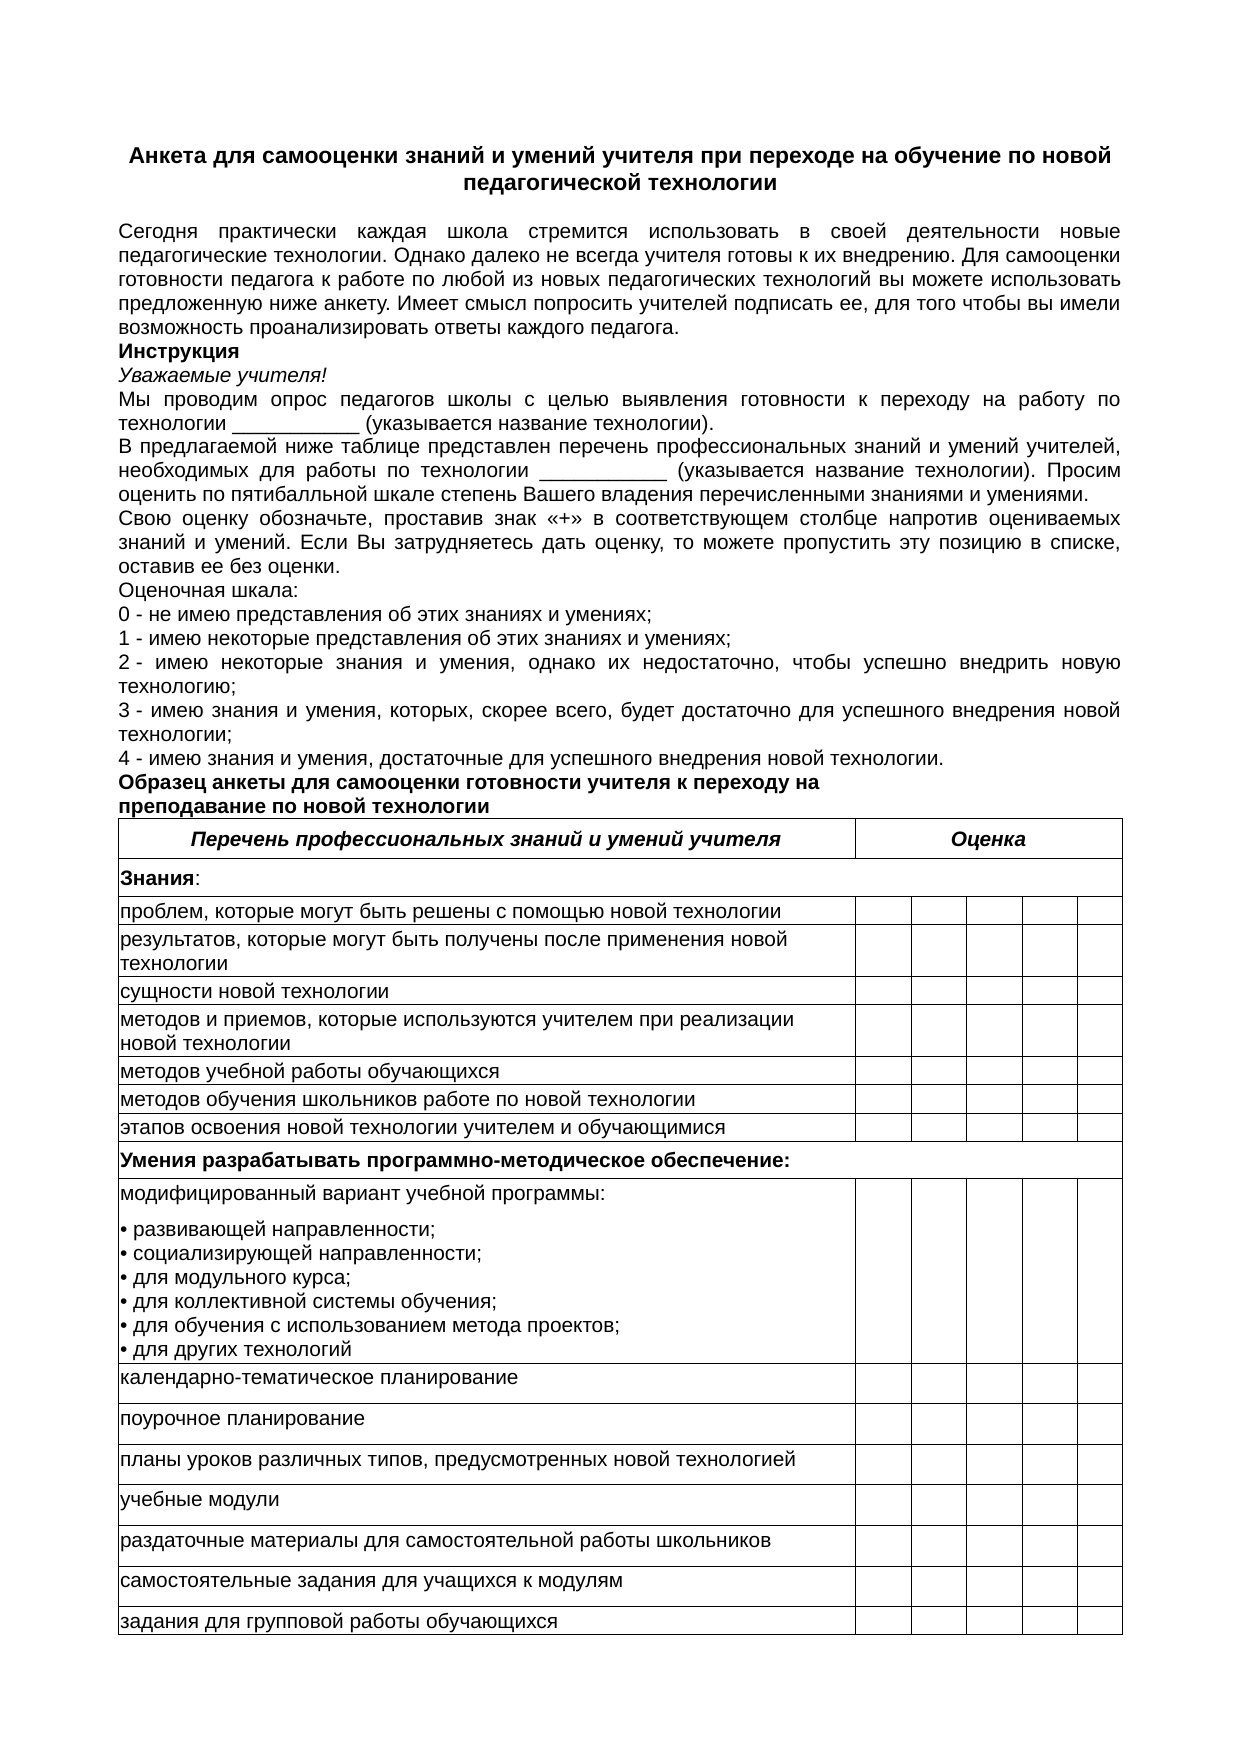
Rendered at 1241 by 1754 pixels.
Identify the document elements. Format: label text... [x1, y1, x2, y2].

table_cell [1023, 1364, 1077, 1403]
table_cell [856, 1364, 911, 1403]
table_cell [856, 1485, 911, 1525]
text 3 - имею знания и умения, которых, скорее всего, будет достаточно для успешного внедрения новой технологии; [118, 698, 1122, 746]
table_cell Умения разрабатывать программно-методическое обеспечение: [119, 1142, 1122, 1178]
table_cell [967, 977, 1022, 1004]
table_cell [967, 1085, 1022, 1112]
table_cell [912, 1607, 966, 1634]
text Образец анкеты для самооценки готовности учителя к переходу на [118, 770, 1122, 794]
table_cell [1023, 1005, 1077, 1056]
table_cell [1078, 1526, 1122, 1566]
table_cell [1023, 1057, 1077, 1084]
text преподавание по новой технологии [118, 794, 1122, 818]
table_cell задания для групповой работы обучающихся [119, 1607, 855, 1634]
table_header Перечень профессиональных знаний и умений учителя [119, 819, 855, 858]
table_cell [856, 1085, 911, 1112]
table_cell [1078, 1567, 1122, 1606]
table_cell [1023, 1567, 1077, 1606]
text В предлагаемой ниже таблице представлен перечень профессиональных знаний и умений учителей, необходимых для работы по технологии ___________ (указывается название технологии). Просим оценить по пятибалльной шкале степень Вашего владения перечисленными знаниями и умениями. [118, 434, 1122, 506]
table_cell [912, 1567, 966, 1606]
table_cell календарно-тематическое планирование [119, 1364, 855, 1403]
table_cell методов и приемов, которые используются учителем при реализации новой технологии [119, 1005, 855, 1056]
table_cell [967, 1485, 1022, 1525]
table_cell [1023, 1485, 1077, 1525]
table_cell [1078, 977, 1122, 1004]
table_cell [856, 1445, 911, 1484]
table_cell [912, 1364, 966, 1403]
table_cell [967, 1364, 1022, 1403]
table_cell [856, 925, 911, 976]
table_cell самостоятельные задания для учащихся к модулям [119, 1567, 855, 1606]
table_cell [856, 977, 911, 1004]
table_cell [1078, 925, 1122, 976]
table_cell методов обучения школьников работе по новой технологии [119, 1085, 855, 1112]
text Уважаемые учителя! [118, 362, 1122, 386]
table_cell раздаточные материалы для самостоятельной работы школьников [119, 1526, 855, 1566]
table_cell [912, 977, 966, 1004]
table_cell [856, 1404, 911, 1444]
table_cell [1023, 1179, 1077, 1362]
table_cell [912, 1114, 966, 1141]
table_cell [1078, 1607, 1122, 1634]
table_cell [912, 1485, 966, 1525]
table_cell [967, 1567, 1022, 1606]
table_cell сущности новой технологии [119, 977, 855, 1004]
table_cell [1078, 1179, 1122, 1362]
table_cell [1078, 1114, 1122, 1141]
table_cell [1078, 1485, 1122, 1525]
table_cell [1078, 1057, 1122, 1084]
table_cell [967, 1179, 1022, 1362]
table_cell Знания: [119, 859, 1122, 896]
text Свою оценку обозначьте, проставив знак «+» в соответствующем столбце напротив оцениваемых знаний и умений. Если Вы затрудняетесь дать оценку, то можете пропустить эту позицию в списке, оставив ее без оценки. [118, 506, 1122, 578]
table_cell [967, 1005, 1022, 1056]
text Сегодня практически каждая школа стремится использовать в своей деятельности новые педагогические технологии. Однако далеко не всегда учителя готовы к их внедрению. Для самооценки готовности педагога к работе по любой из новых педагогических технологий вы можете использовать предложенную ниже анкету. Имеет смысл попросить учителей подписать ее, для того чтобы вы имели возможность проанализировать ответы каждого педагога. [118, 219, 1122, 338]
text 0 - не имею представления об этих знаниях и умениях; [118, 602, 1122, 626]
table_cell модифицированный вариант учебной программы: • развивающей направленности; • социализирующей направленности; • для модульного курса; • для коллективной системы обучения; • для обучения с использованием метода проектов; • для других технологий [119, 1179, 855, 1362]
table_cell [967, 897, 1022, 924]
table_cell [1023, 1607, 1077, 1634]
text Инструкция [118, 338, 1122, 362]
table_cell результатов, которые могут быть получены после применения новой технологии [119, 925, 855, 976]
table_cell [1023, 977, 1077, 1004]
table_cell [967, 1057, 1022, 1084]
table_cell [1023, 1114, 1077, 1141]
table_cell [1078, 1085, 1122, 1112]
text 2 - имею некоторые знания и умения, однако их недостаточно, чтобы успешно внедрить новую технологию; [118, 650, 1122, 698]
text Оценочная шкала: [118, 578, 1122, 602]
table_cell [912, 1005, 966, 1056]
table_cell [967, 1404, 1022, 1444]
table_cell [1078, 1364, 1122, 1403]
table_cell [967, 925, 1022, 976]
table_cell [912, 1404, 966, 1444]
table_cell [856, 1057, 911, 1084]
table_cell [1023, 925, 1077, 976]
text Мы проводим опрос педагогов школы с целью выявления готовности к переходу на работу по технологии ___________ (указывается название технологии). [118, 386, 1122, 434]
table_cell [1078, 1445, 1122, 1484]
table_cell [912, 1445, 966, 1484]
table_cell [967, 1607, 1022, 1634]
table_cell учебные модули [119, 1485, 855, 1525]
table_cell [912, 1057, 966, 1084]
table_cell [912, 1179, 966, 1362]
table_cell [1023, 1526, 1077, 1566]
table_cell [856, 1005, 911, 1056]
table_cell [1078, 897, 1122, 924]
table_cell планы уроков различных типов, предусмотренных новой технологией [119, 1445, 855, 1484]
table_cell поурочное планирование [119, 1404, 855, 1444]
table_cell [912, 1526, 966, 1566]
table_cell методов учебной работы обучающихся [119, 1057, 855, 1084]
table_header Оценка [856, 819, 1122, 858]
table_cell [912, 897, 966, 924]
table_cell [967, 1445, 1022, 1484]
table_cell [856, 1114, 911, 1141]
table_cell этапов освоения новой технологии учителем и обучающимися [119, 1114, 855, 1141]
table_cell [912, 925, 966, 976]
table_cell [856, 1607, 911, 1634]
text 1 - имею некоторые представления об этих знаниях и умениях; [118, 626, 1122, 650]
table_cell [856, 897, 911, 924]
table_cell [1023, 1404, 1077, 1444]
table_cell [1023, 897, 1077, 924]
table_cell [1078, 1404, 1122, 1444]
table_cell [1078, 1005, 1122, 1056]
table_cell [856, 1179, 911, 1362]
text Анкета для самооценки знаний и умений учителя при переходе на обучение по новой педагогической технологии [118, 142, 1122, 195]
table_cell [967, 1526, 1022, 1566]
table_cell [1023, 1445, 1077, 1484]
table_cell [967, 1114, 1022, 1141]
table_cell [1023, 1085, 1077, 1112]
table_cell [912, 1085, 966, 1112]
table_cell [856, 1567, 911, 1606]
table_cell проблем, которые могут быть решены с помощью новой технологии [119, 897, 855, 924]
table_cell [856, 1526, 911, 1566]
text 4 - имею знания и умения, достаточные для успешного внедрения новой технологии. [118, 746, 1122, 770]
